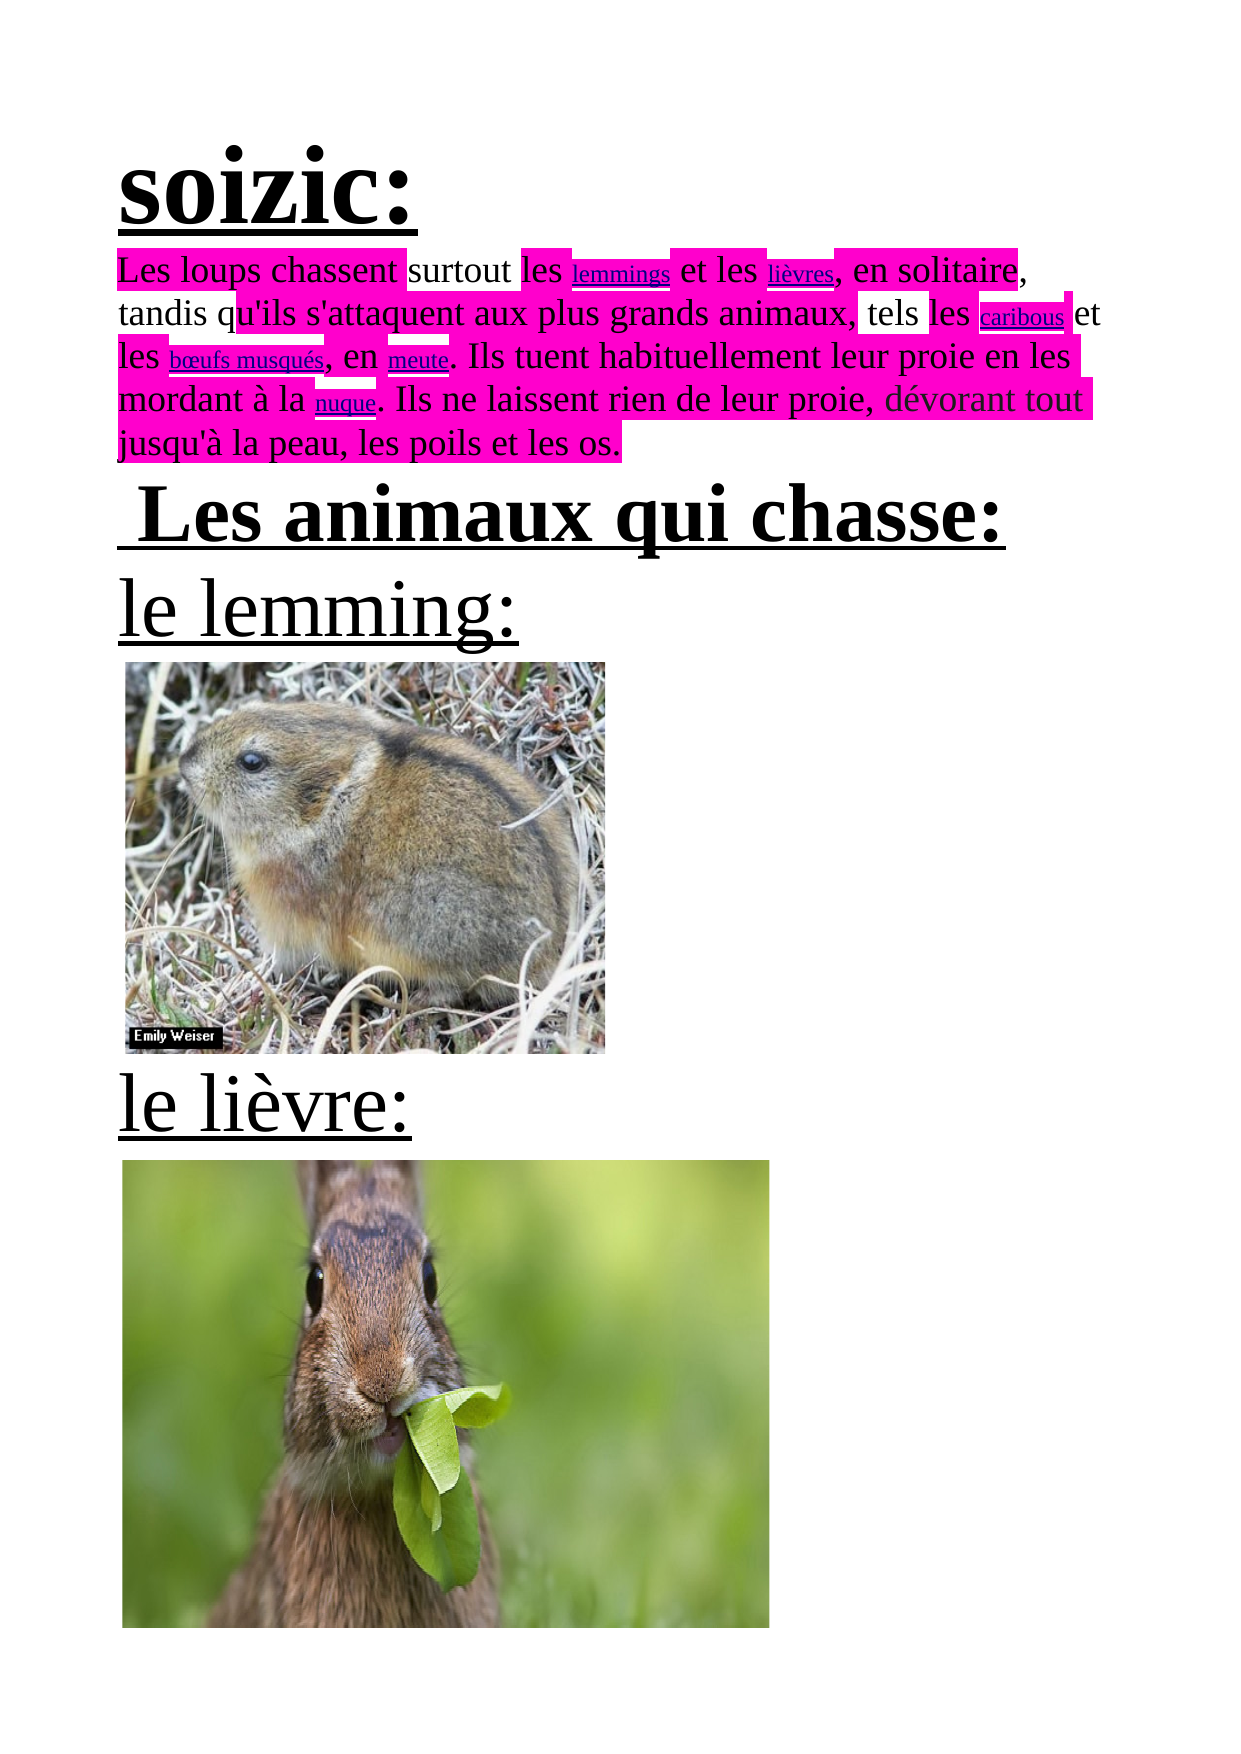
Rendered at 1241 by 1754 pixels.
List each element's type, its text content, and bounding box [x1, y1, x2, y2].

text Les animaux qui chasse: [117, 463, 1122, 559]
picture [122, 1160, 770, 1628]
text le lemming: [118, 559, 1122, 655]
text soizic: [118, 118, 1122, 247]
text Les loups chassent surtout les lemmings et les lièvres, en solitaire, tandis qu'ils s'attaquent aux plus grands animaux, tels les caribous et les bœufs musqués, en meute. Ils tuent habituellement leur proie en les mordant à la nuque. Ils ne laissent rien de leur proie, dévorant tout jusqu'à la peau, les poils et les os. [117, 247, 1122, 463]
picture [125, 662, 606, 1054]
text le lièvre: [118, 655, 1122, 1150]
